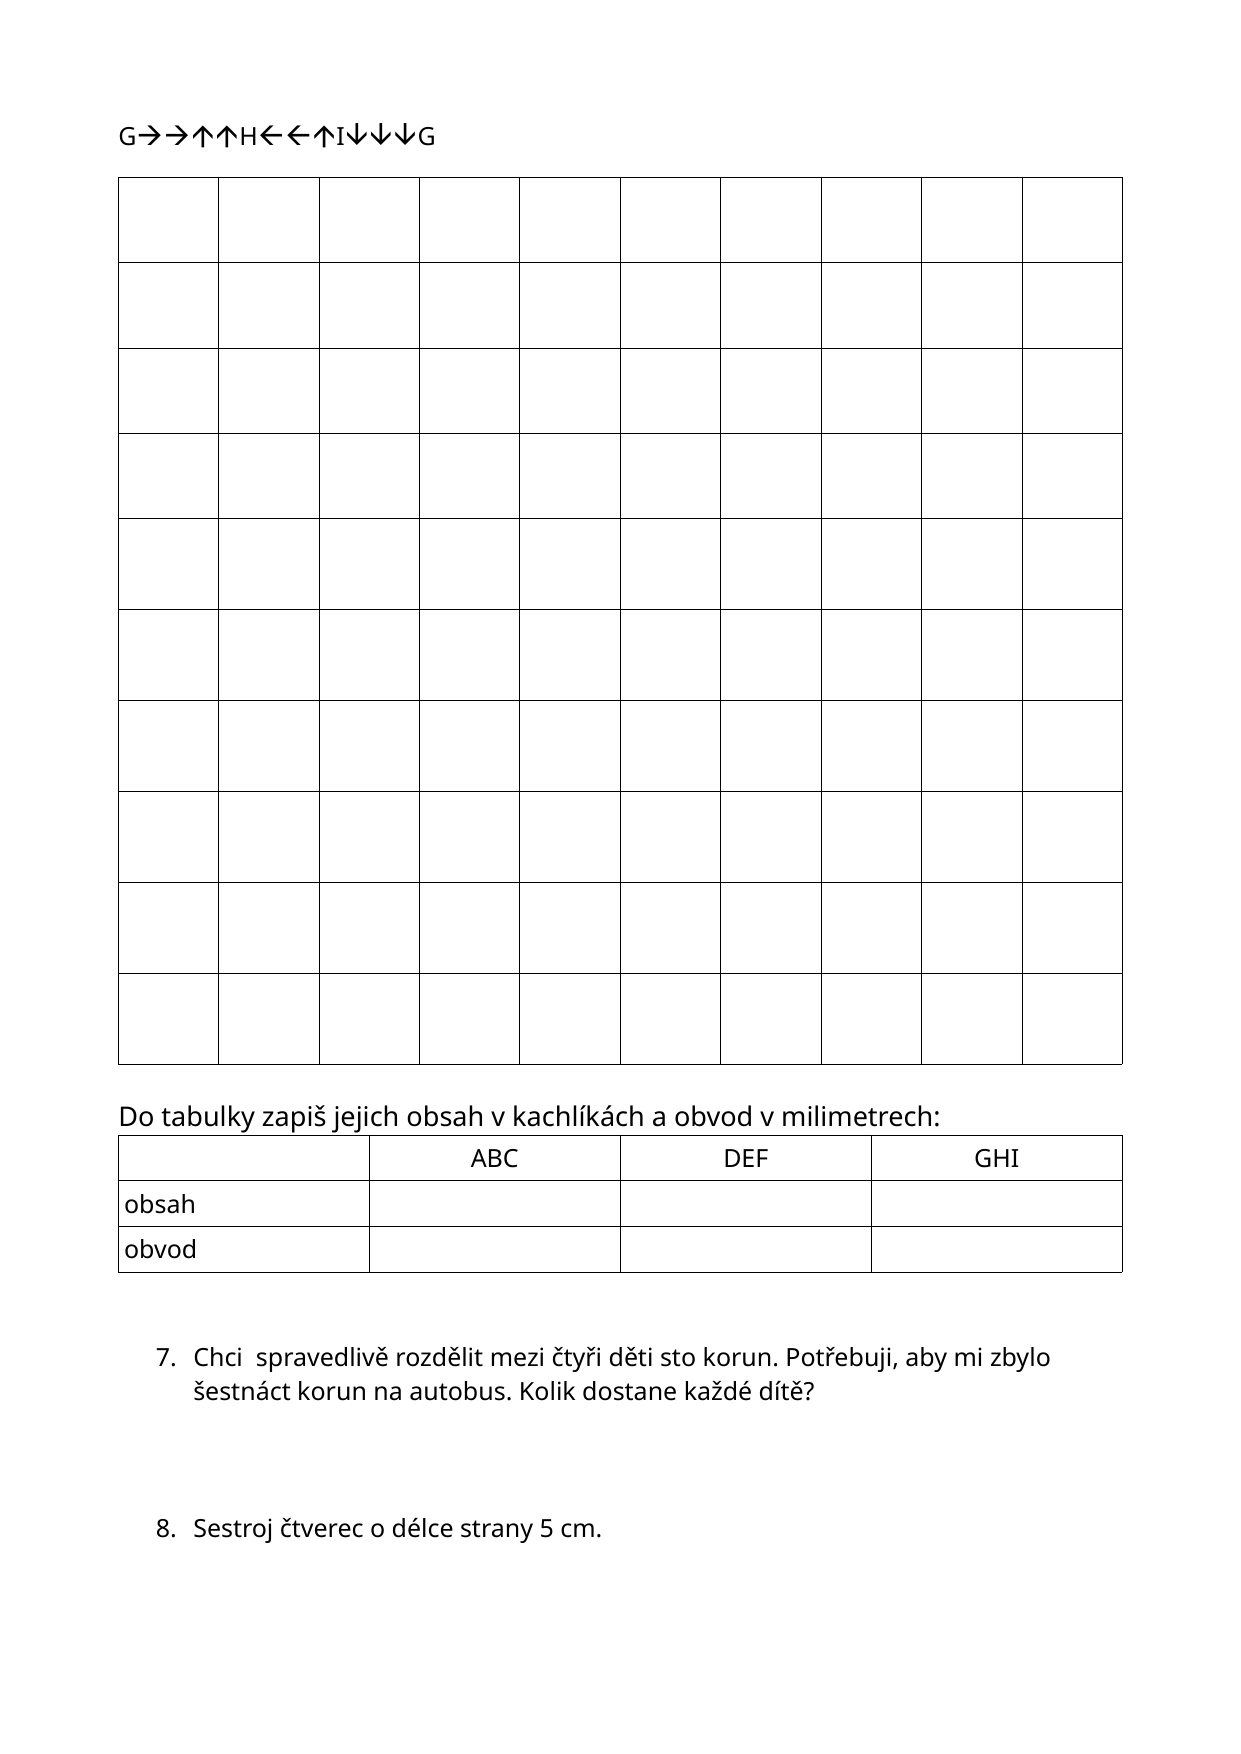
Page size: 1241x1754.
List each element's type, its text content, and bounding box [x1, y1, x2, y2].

table_cell [621, 883, 720, 973]
table_header [219, 178, 319, 262]
table_cell [621, 349, 720, 433]
table_header ABC [370, 1136, 620, 1180]
table_cell [370, 1181, 620, 1226]
table_header DEF [621, 1136, 871, 1180]
table_cell [119, 519, 218, 609]
table_cell [119, 974, 218, 1064]
table_cell [520, 701, 620, 791]
table_cell [420, 349, 519, 433]
table_cell [320, 701, 419, 791]
table_cell [922, 263, 1022, 347]
table_cell [822, 974, 921, 1064]
table_cell [721, 792, 821, 882]
table_header GHI [872, 1136, 1122, 1180]
table_cell [119, 883, 218, 973]
table_cell [420, 792, 519, 882]
table_header [520, 178, 620, 262]
table_cell [119, 263, 218, 347]
table_cell [320, 610, 419, 700]
table_cell [420, 434, 519, 518]
table_header [721, 178, 821, 262]
table_cell [822, 883, 921, 973]
table_cell [822, 349, 921, 433]
table_cell [119, 434, 218, 518]
table_cell [922, 883, 1022, 973]
table_cell [922, 434, 1022, 518]
table_cell [621, 701, 720, 791]
table_cell [420, 701, 519, 791]
table_cell [520, 519, 620, 609]
table_cell [822, 263, 921, 347]
table_cell [219, 792, 319, 882]
table_cell [520, 792, 620, 882]
table_cell [922, 792, 1022, 882]
table_cell [721, 349, 821, 433]
table_cell [370, 1227, 620, 1272]
table_header [1023, 178, 1122, 262]
table_header [119, 178, 218, 262]
table_cell [420, 974, 519, 1064]
table_cell [520, 610, 620, 700]
table_cell [1023, 610, 1122, 700]
table_cell [1023, 349, 1122, 433]
table_header [621, 178, 720, 262]
table_cell [621, 263, 720, 347]
table_cell [721, 263, 821, 347]
table_cell [1023, 701, 1122, 791]
table_cell [219, 349, 319, 433]
table_cell [219, 263, 319, 347]
table_cell [320, 883, 419, 973]
table_header [320, 178, 419, 262]
table_cell [621, 1181, 871, 1226]
table_cell [320, 974, 419, 1064]
table_header [822, 178, 921, 262]
table_cell [922, 701, 1022, 791]
table_cell [721, 434, 821, 518]
table_cell [872, 1181, 1122, 1226]
table_cell [219, 883, 319, 973]
table_cell [219, 434, 319, 518]
table_header [420, 178, 519, 262]
table_cell [721, 610, 821, 700]
table_cell [420, 519, 519, 609]
table_header [922, 178, 1022, 262]
table_cell [219, 519, 319, 609]
table_cell [520, 883, 620, 973]
text GHIG [118, 118, 1122, 152]
table_cell [119, 792, 218, 882]
list Sestroj čtverec o délce strany 5 cm. [156, 1510, 1122, 1544]
table_cell [520, 434, 620, 518]
table_cell [822, 519, 921, 609]
list Chci spravedlivě rozdělit mezi čtyři děti sto korun. Potřebuji, aby mi zbylo šestnáct korun na autobus. Kolik dostane každé dítě? [156, 1340, 1122, 1408]
table_header [119, 1136, 369, 1180]
table_cell [420, 883, 519, 973]
table_cell [1023, 263, 1122, 347]
table_cell [822, 701, 921, 791]
table_cell [621, 1227, 871, 1272]
table_cell [320, 349, 419, 433]
table_cell obsah [119, 1181, 369, 1226]
table_cell [420, 610, 519, 700]
table_cell [119, 349, 218, 433]
table_cell [621, 434, 720, 518]
table_cell [320, 519, 419, 609]
table_cell [1023, 792, 1122, 882]
table_cell [520, 974, 620, 1064]
table_cell [320, 792, 419, 882]
table_cell [721, 701, 821, 791]
table_cell [621, 519, 720, 609]
table_cell [922, 610, 1022, 700]
table_cell [621, 610, 720, 700]
table_cell [621, 974, 720, 1064]
table_cell [922, 974, 1022, 1064]
table_cell [922, 519, 1022, 609]
table_cell [320, 434, 419, 518]
table_cell [1023, 974, 1122, 1064]
table_cell [621, 792, 720, 882]
table_cell [1023, 519, 1122, 609]
table_cell [721, 883, 821, 973]
table_cell [119, 610, 218, 700]
table_cell [721, 519, 821, 609]
text Do tabulky zapiš jejich obsah v kachlíkách a obvod v milimetrech: [118, 1098, 1122, 1135]
table_cell [119, 701, 218, 791]
table_cell [420, 263, 519, 347]
table_cell [1023, 883, 1122, 973]
table_cell [721, 974, 821, 1064]
table_cell [922, 349, 1022, 433]
table_cell [320, 263, 419, 347]
table_cell [822, 610, 921, 700]
table_cell [520, 349, 620, 433]
table_cell [520, 263, 620, 347]
table_cell [219, 974, 319, 1064]
table_cell [822, 434, 921, 518]
table_cell [872, 1227, 1122, 1272]
table_cell [822, 792, 921, 882]
table_cell obvod [119, 1227, 369, 1272]
table_cell [1023, 434, 1122, 518]
table_cell [219, 610, 319, 700]
table_cell [219, 701, 319, 791]
